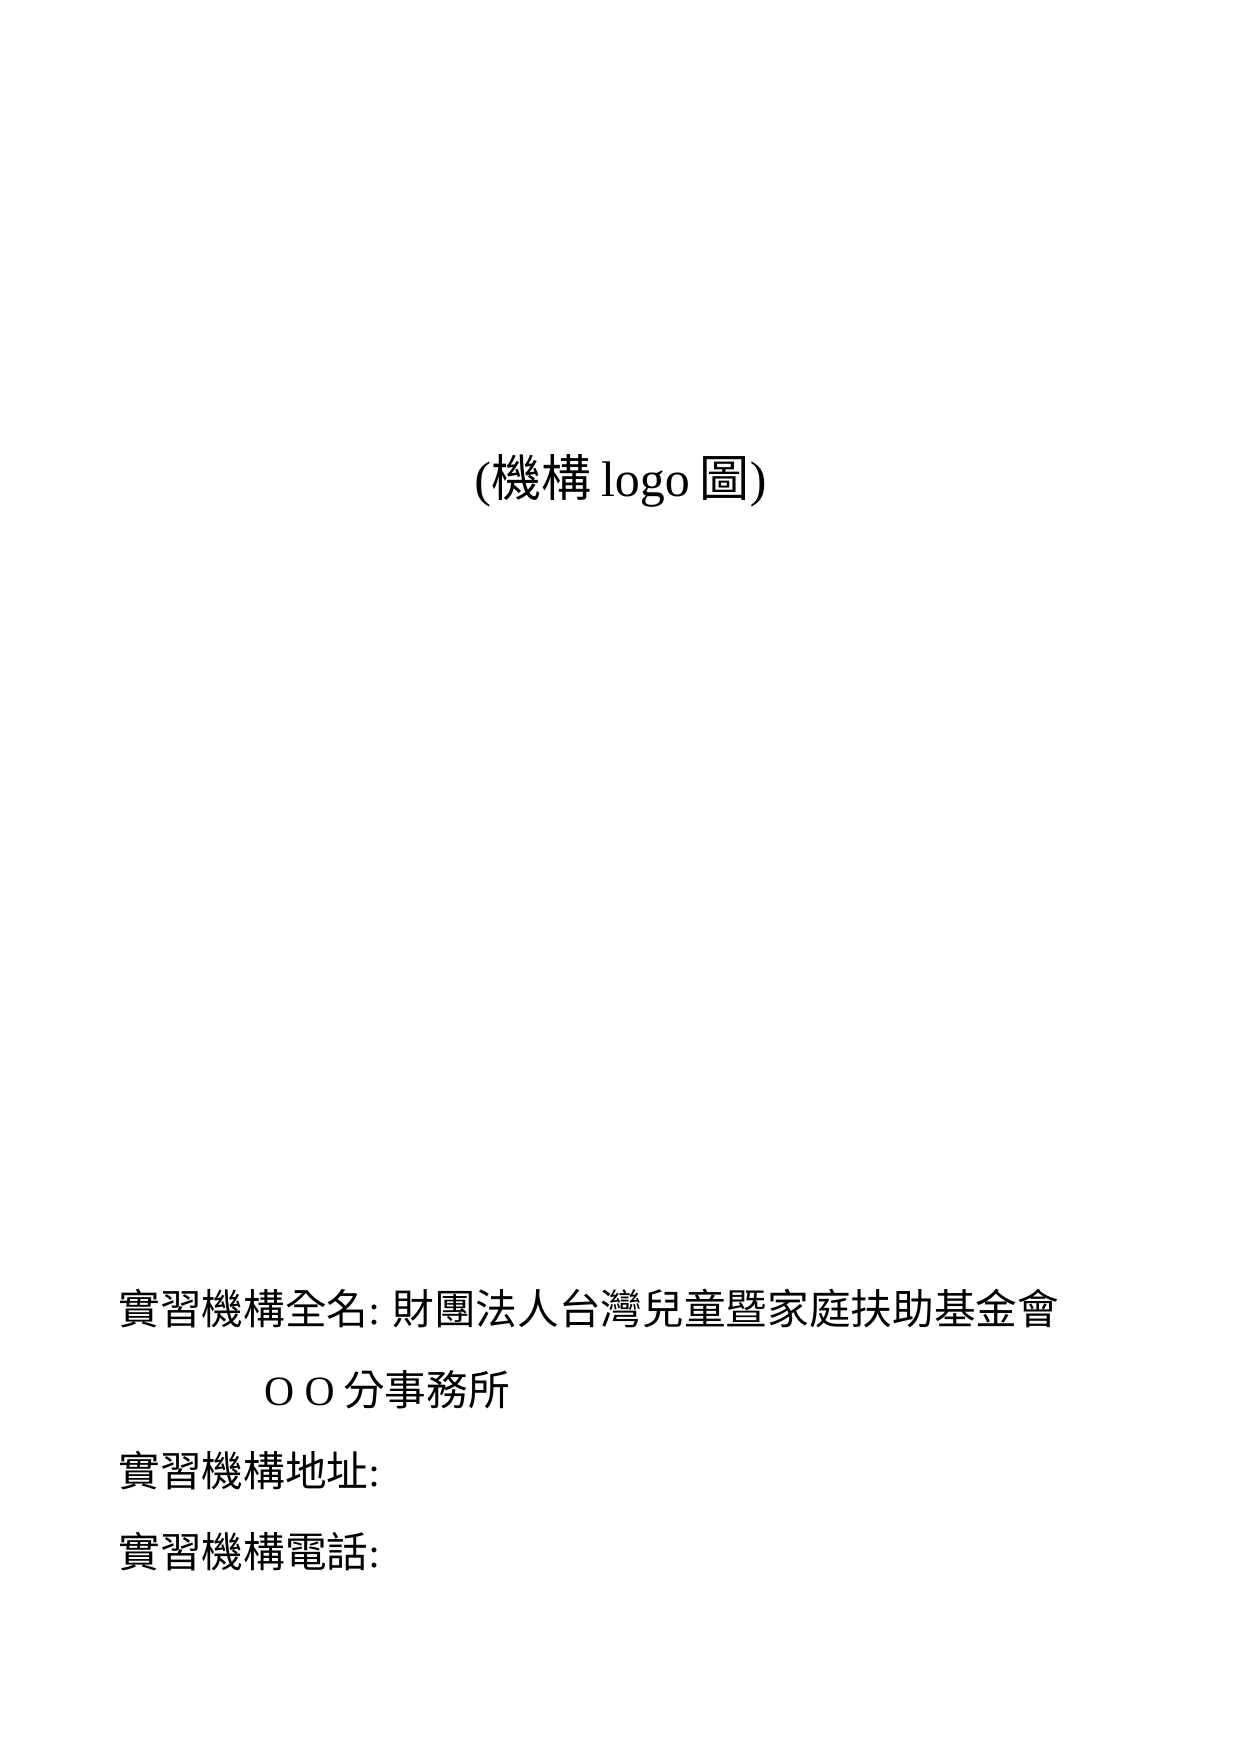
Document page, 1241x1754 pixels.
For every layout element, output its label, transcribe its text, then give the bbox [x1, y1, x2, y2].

text 實習機構電話: [118, 1508, 1122, 1571]
text 實習機構地址: [118, 1427, 1122, 1489]
text (機構logo圖) [118, 402, 1122, 527]
text 實習機構全名: 財團法人台灣兒童暨家庭扶助基金會 [118, 1264, 1122, 1327]
text O O分事務所 [118, 1346, 1122, 1408]
